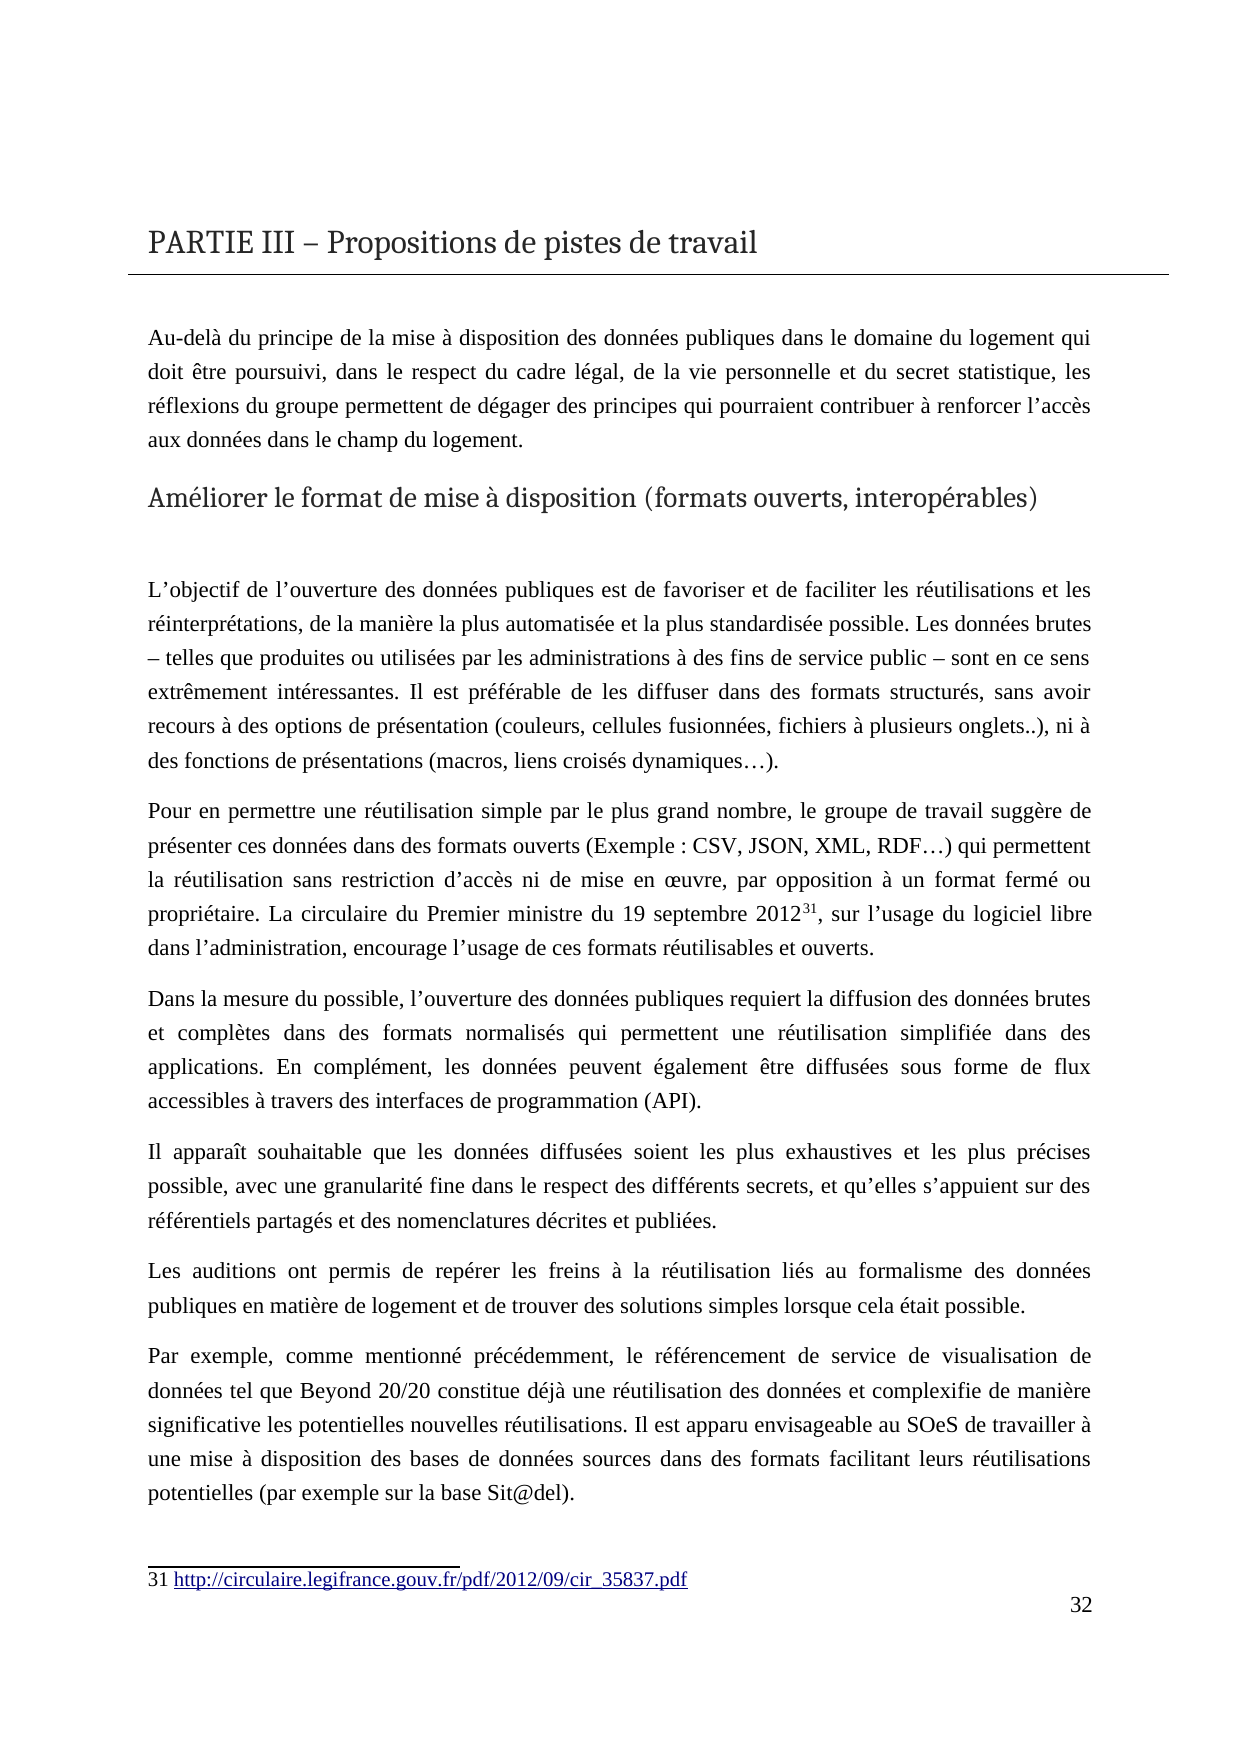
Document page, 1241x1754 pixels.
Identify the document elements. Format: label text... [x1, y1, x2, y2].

text Dans la mesure du possible, l’ouverture des données publiques requiert la diffusion des données brutes et complètes dans des formats normalisés qui permettent une réutilisation simplifiée dans des applications. En complément, les données peuvent également être diffusées sous forme de flux accessibles à travers des interfaces de programmation (API). [148, 985, 1093, 1114]
subtitle PARTIE III – Propositions de pistes de travail [148, 223, 1093, 262]
text Par exemple, comme mentionné précédemment, le référencement de service de visualisation de données tel que Beyond 20/20 constitue déjà une réutilisation des données et complexifie de manière significative les potentielles nouvelles réutilisations. Il est apparu envisageable au SOeS de travailler à une mise à disposition des bases de données sources dans des formats facilitant leurs réutilisations potentielles (par exemple sur la base Sit@del). [148, 1343, 1093, 1506]
text Pour en permettre une réutilisation simple par le plus grand nombre, le groupe de travail suggère de présenter ces données dans des formats ouverts (Exemple : CSV, JSON, XML, RDF…) qui permettent la réutilisation sans restriction d’accès ni de mise en œuvre, par opposition à un format fermé ou propriétaire. La circulaire du Premier ministre du 19 septembre 2012, sur l’usage du logiciel libre dans l’administration, encourage l’usage de ces formats réutilisables et ouverts. [148, 798, 1093, 961]
text Au-delà du principe de la mise à disposition des données publiques dans le domaine du logement qui doit être poursuivi, dans le respect du cadre légal, de la vie personnelle et du secret statistique, les réflexions du groupe permettent de dégager des principes qui pourraient contribuer à renforcer l’accès aux données dans le champ du logement. [148, 324, 1093, 453]
text http://circulaire.legifrance.gouv.fr/pdf/2012/09/cir_35837.pdf [148, 1567, 1093, 1591]
text L’objectif de l’ouverture des données publiques est de favoriser et de faciliter les réutilisations et les réinterprétations, de la manière la plus automatisée et la plus standardisée possible. Les données brutes – telles que produites ou utilisées par les administrations à des fins de service public – sont en ce sens extrêmement intéressantes. Il est préférable de les diffuser dans des formats structurés, sans avoir recours à des options de présentation (couleurs, cellules fusionnées, fichiers à plusieurs onglets..), ni à des fonctions de présentations (macros, liens croisés dynamiques…). [148, 576, 1093, 773]
text Les auditions ont permis de repérer les freins à la réutilisation liés au formalisme des données publiques en matière de logement et de trouver des solutions simples lorsque cela était possible. [148, 1258, 1093, 1318]
subtitle Améliorer le format de mise à disposition (formats ouverts, interopérables) [148, 482, 1093, 515]
text Il apparaît souhaitable que les données diffusées soient les plus exhaustives et les plus précises possible, avec une granularité fine dans le respect des différents secrets, et qu’elles s’appuient sur des référentiels partagés et des nomenclatures décrites et publiées. [148, 1138, 1093, 1233]
